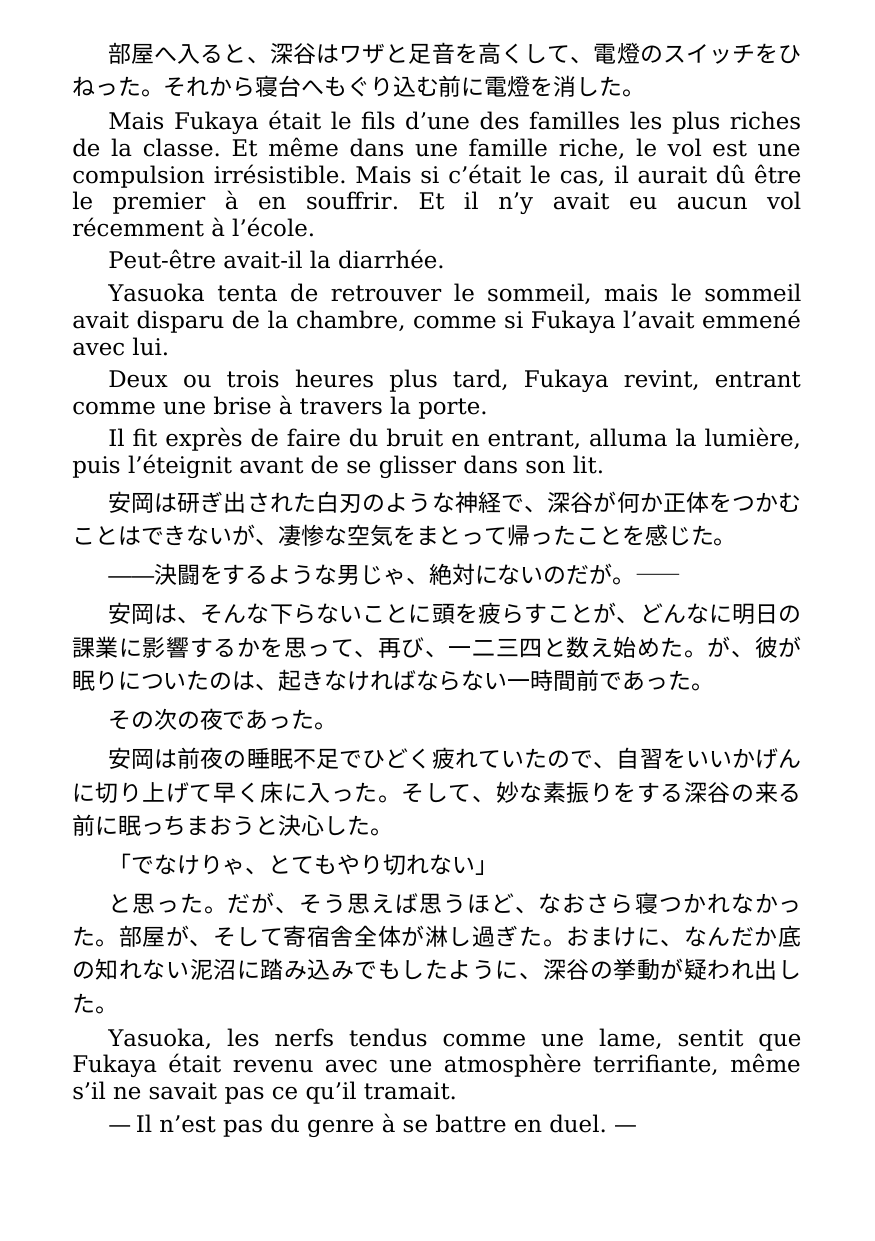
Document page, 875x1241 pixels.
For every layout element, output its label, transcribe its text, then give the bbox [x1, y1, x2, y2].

text Yasuoka, les nerfs tendus comme une lame, sentit que Fukaya était revenu avec une atmosphère terrifiante, même s’il ne savait pas ce qu’il tramait. [72, 1025, 802, 1105]
text と思った。だが、そう思えば思うほど、なおさら寝つかれなかった。部屋が、そして寄宿舎全体が淋し過ぎた。おまけに、なんだか底の知れない泥沼に踏み込みでもしたように、深谷の挙動が疑われ出した。 [72, 886, 802, 1019]
text ――決闘をするような男じゃ、絶対にないのだが。―― [72, 557, 802, 590]
text Il fit exprès de faire du bruit en entrant, alluma la lumière, puis l’éteignit avant de se glisser dans son lit. [72, 426, 802, 479]
text 部屋へ入ると、深谷はワザと足音を高くして、電燈のスイッチをひねった。それから寝台へもぐり込む前に電燈を消した。 [72, 36, 802, 102]
text その次の夜であった。 [72, 702, 802, 735]
text Yasuoka tenta de retrouver le sommeil, mais le sommeil avait disparu de la chambre, comme si Fukaya l’avait emmené avec lui. [72, 280, 802, 360]
text 「でなけりゃ、とてもやり切れない」 [72, 847, 802, 880]
text 安岡は、そんな下らないことに頭を疲らすことが、どんなに明日の課業に影響するかを思って、再び、一二三四と数え始めた。が、彼が眠りについたのは、起きなければならない一時間前であった。 [72, 596, 802, 696]
text 安岡は前夜の睡眠不足でひどく疲れていたので、自習をいいかげんに切り上げて早く床に入った。そして、妙な素振りをする深谷の来る前に眠っちまおうと決心した。 [72, 741, 802, 841]
text Deux ou trois heures plus tard, Fukaya revint, entrant comme une brise à travers la porte. [72, 366, 802, 419]
text Peut-être avait-il la diarrhée. [72, 248, 802, 274]
text Mais Fukaya était le fils d’une des familles les plus riches de la classe. Et même dans une famille riche, le vol est une compulsion irrésistible. Mais si c’était le cas, il aurait dû être le premier à en souffrir. Et il n’y avait eu aucun vol récemment à l’école. [72, 108, 802, 242]
text — Il n’est pas du genre à se battre en duel. — [72, 1111, 802, 1137]
text 安岡は研ぎ出された白刃のような神経で、深谷が何か正体をつかむことはできないが、凄惨な空気をまとって帰ったことを感じた。 [72, 485, 802, 551]
